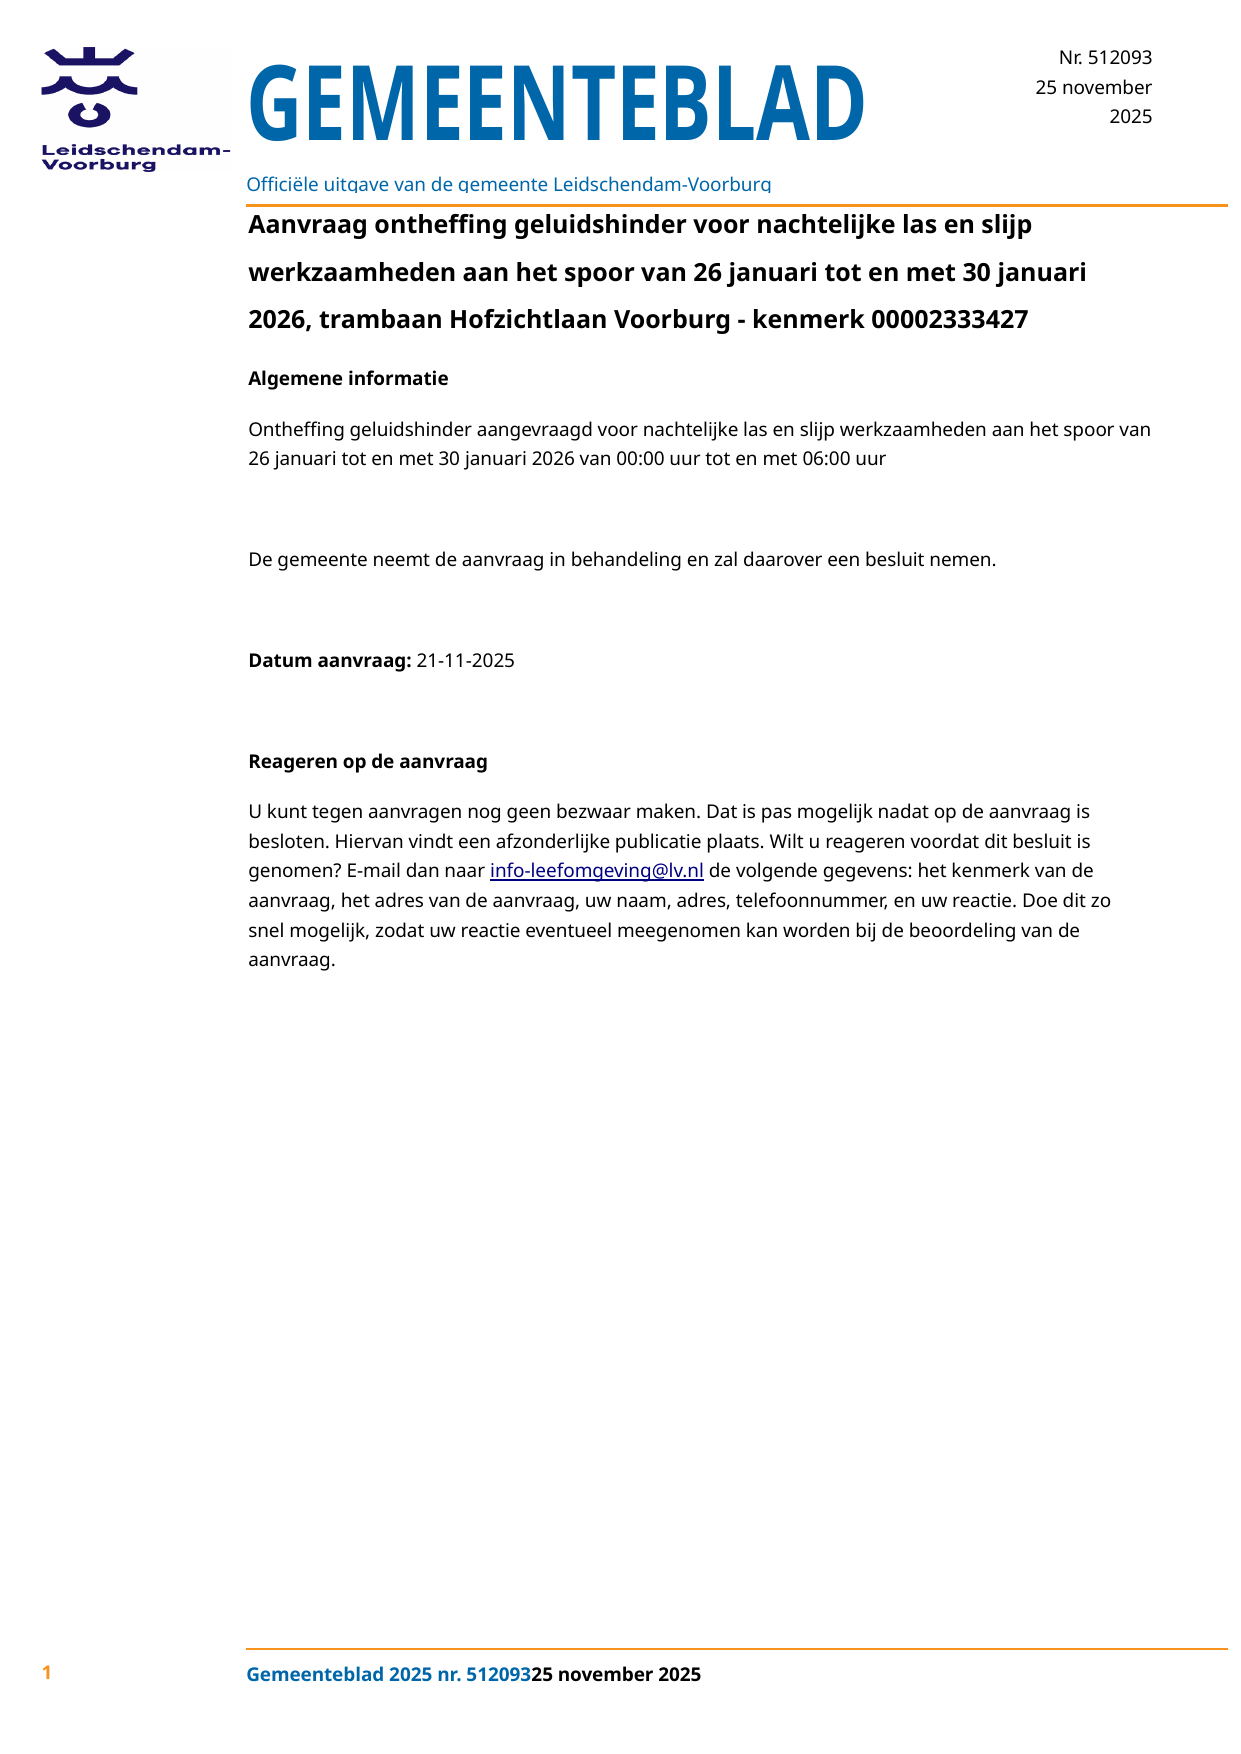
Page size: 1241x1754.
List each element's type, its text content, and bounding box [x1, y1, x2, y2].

text Reageren op de aanvraag [248, 748, 1152, 774]
text Algemene informatie [248, 366, 1152, 391]
text De gemeente neemt de aanvraag in behandeling en zal daarover een besluit nemen. [248, 546, 1152, 572]
text Ontheffing geluidshinder aangevraagd voor nachtelijke las en slijp werkzaamheden aan het spoor van 26 januari tot en met 30 januari 2026 van 00:00 uur tot en met 06:00 uur [248, 416, 1152, 471]
text U kunt tegen aanvragen nog geen bezwaar maken. Dat is pas mogelijk nadat op de aanvraag is besloten. Hiervan vindt een afzonderlijke publicatie plaats. Wilt u reageren voordat dit besluit is genomen? E-mail dan naar info-leefomgeving@lv.nl de volgende gegevens: het kenmerk van de aanvraag, het adres van de aanvraag, uw naam, adres, telefoonnummer, en uw reactie. Doe dit zo snel mogelijk, zodat uw reactie eventueel meegenomen kan worden bij de beoordeling van de aanvraag. [248, 798, 1152, 972]
text Datum aanvraag: 21-11-2025 [248, 647, 1152, 673]
picture [41, 47, 231, 172]
text Aanvraag ontheffing geluidshinder voor nachtelijke las en slijp werkzaamheden aan het spoor van 26 januari tot en met 30 januari 2026, trambaan Hofzichtlaan Voorburg - kenmerk 00002333427 [248, 207, 1152, 336]
